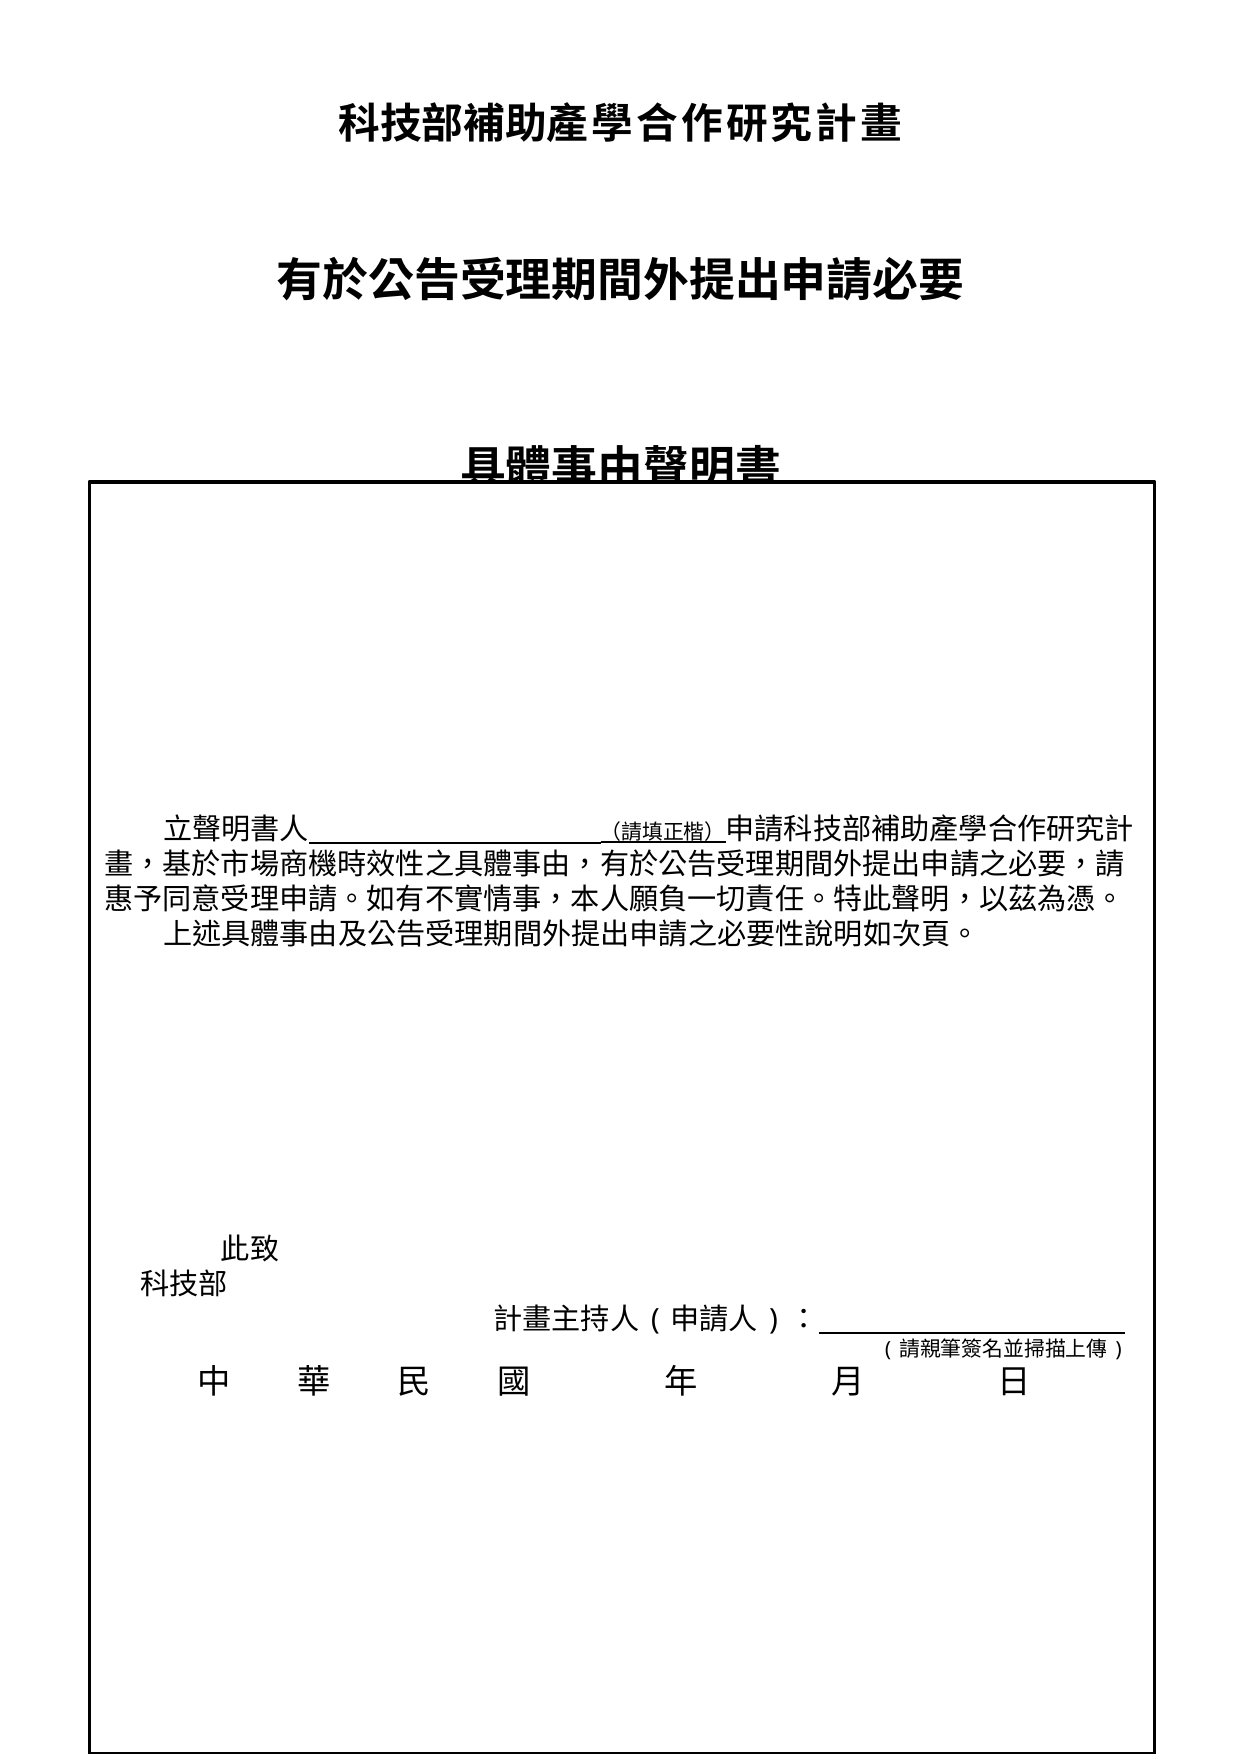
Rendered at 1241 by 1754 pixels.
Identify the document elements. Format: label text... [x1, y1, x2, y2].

text 【此頁係於公告受理期間外申請人點選送出計畫申請書時始產生】 [71, 579, 88, 642]
text 科技部補助產學合作研究計畫 [71, 79, 1169, 142]
text 有於公告受理期間外提出申請必要 [71, 204, 1169, 329]
text 具體事由聲明書 [71, 392, 1169, 517]
text 【此頁係於公告受理期間外申請人點選送出計畫申請書時始產生】 [1156, 579, 1169, 642]
